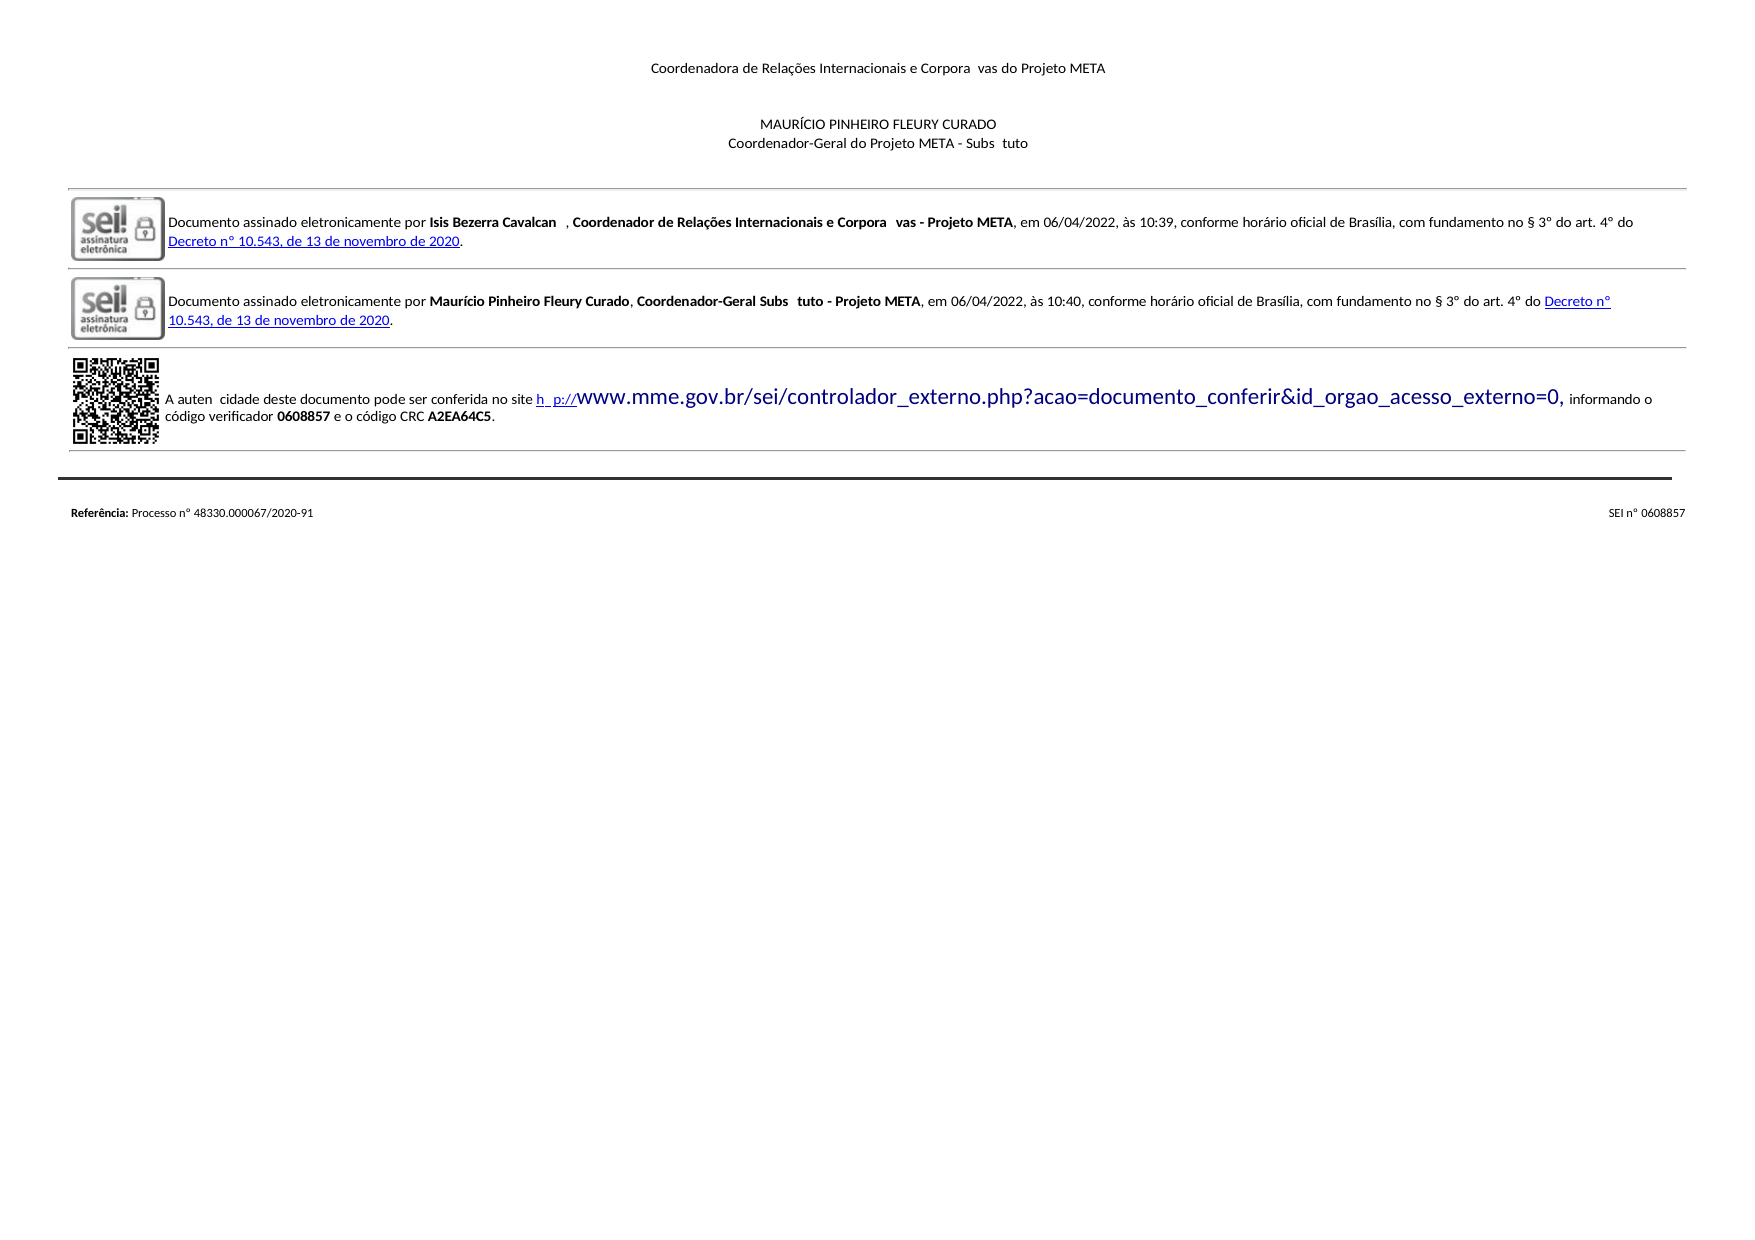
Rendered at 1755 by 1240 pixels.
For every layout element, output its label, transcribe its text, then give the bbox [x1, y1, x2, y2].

text Coordenadora de Relações Internacionais e Corpora vas do Projeto META [651, 59, 1106, 77]
text Coordenador-Geral do Projeto META - Subs tuto [651, 134, 1106, 152]
text MAURÍCIO PINHEIRO FLEURY CURADO [651, 115, 1106, 133]
text Referência: Processo nº 48330.000067/2020-91 SEI nº 0608857 [71, 506, 1700, 521]
